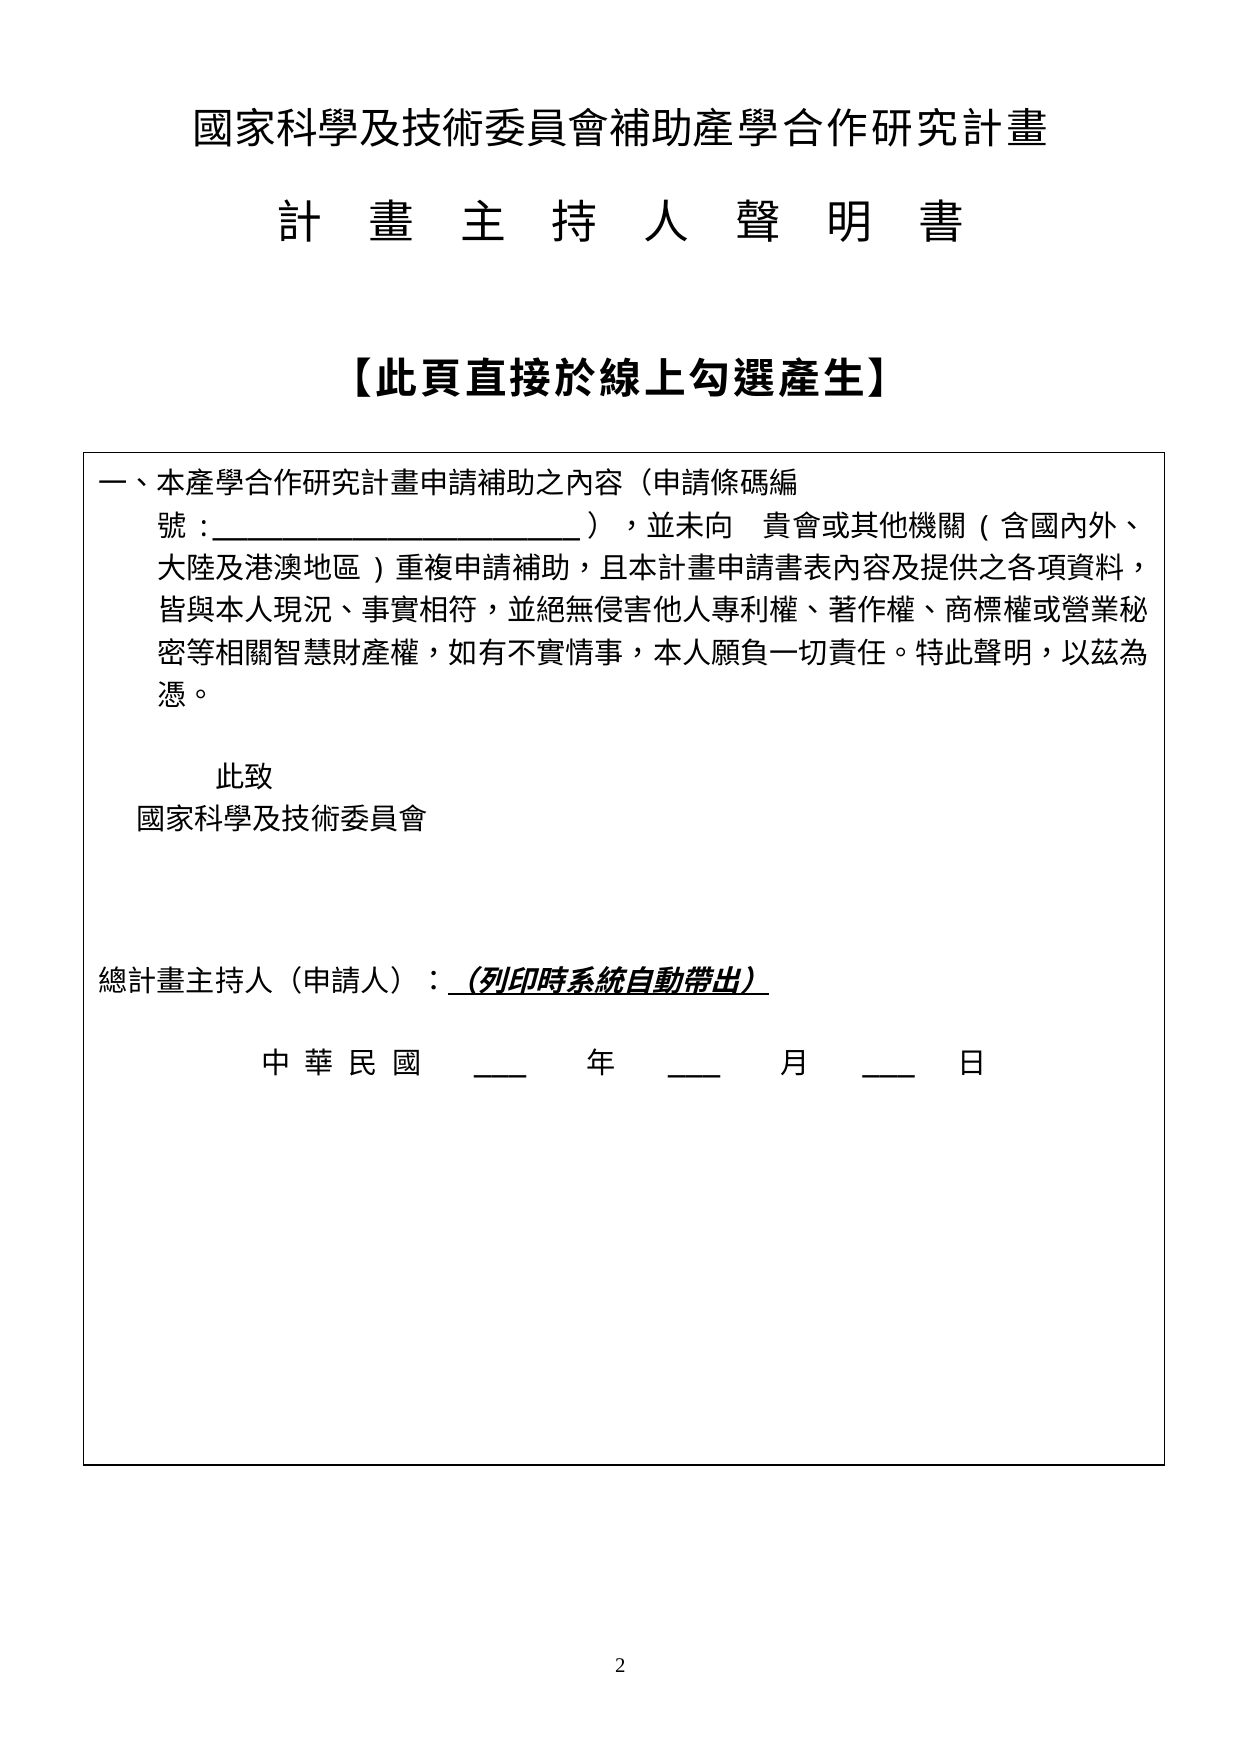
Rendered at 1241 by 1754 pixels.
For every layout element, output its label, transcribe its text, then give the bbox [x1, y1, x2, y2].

text 【此頁直接於線上勾選產生】 [71, 334, 1169, 396]
text 國家科學及技術委員會補助產學合作研究計畫 [71, 84, 1169, 146]
text 計 畫 主 持 人 聲 明 書 [71, 146, 1169, 271]
